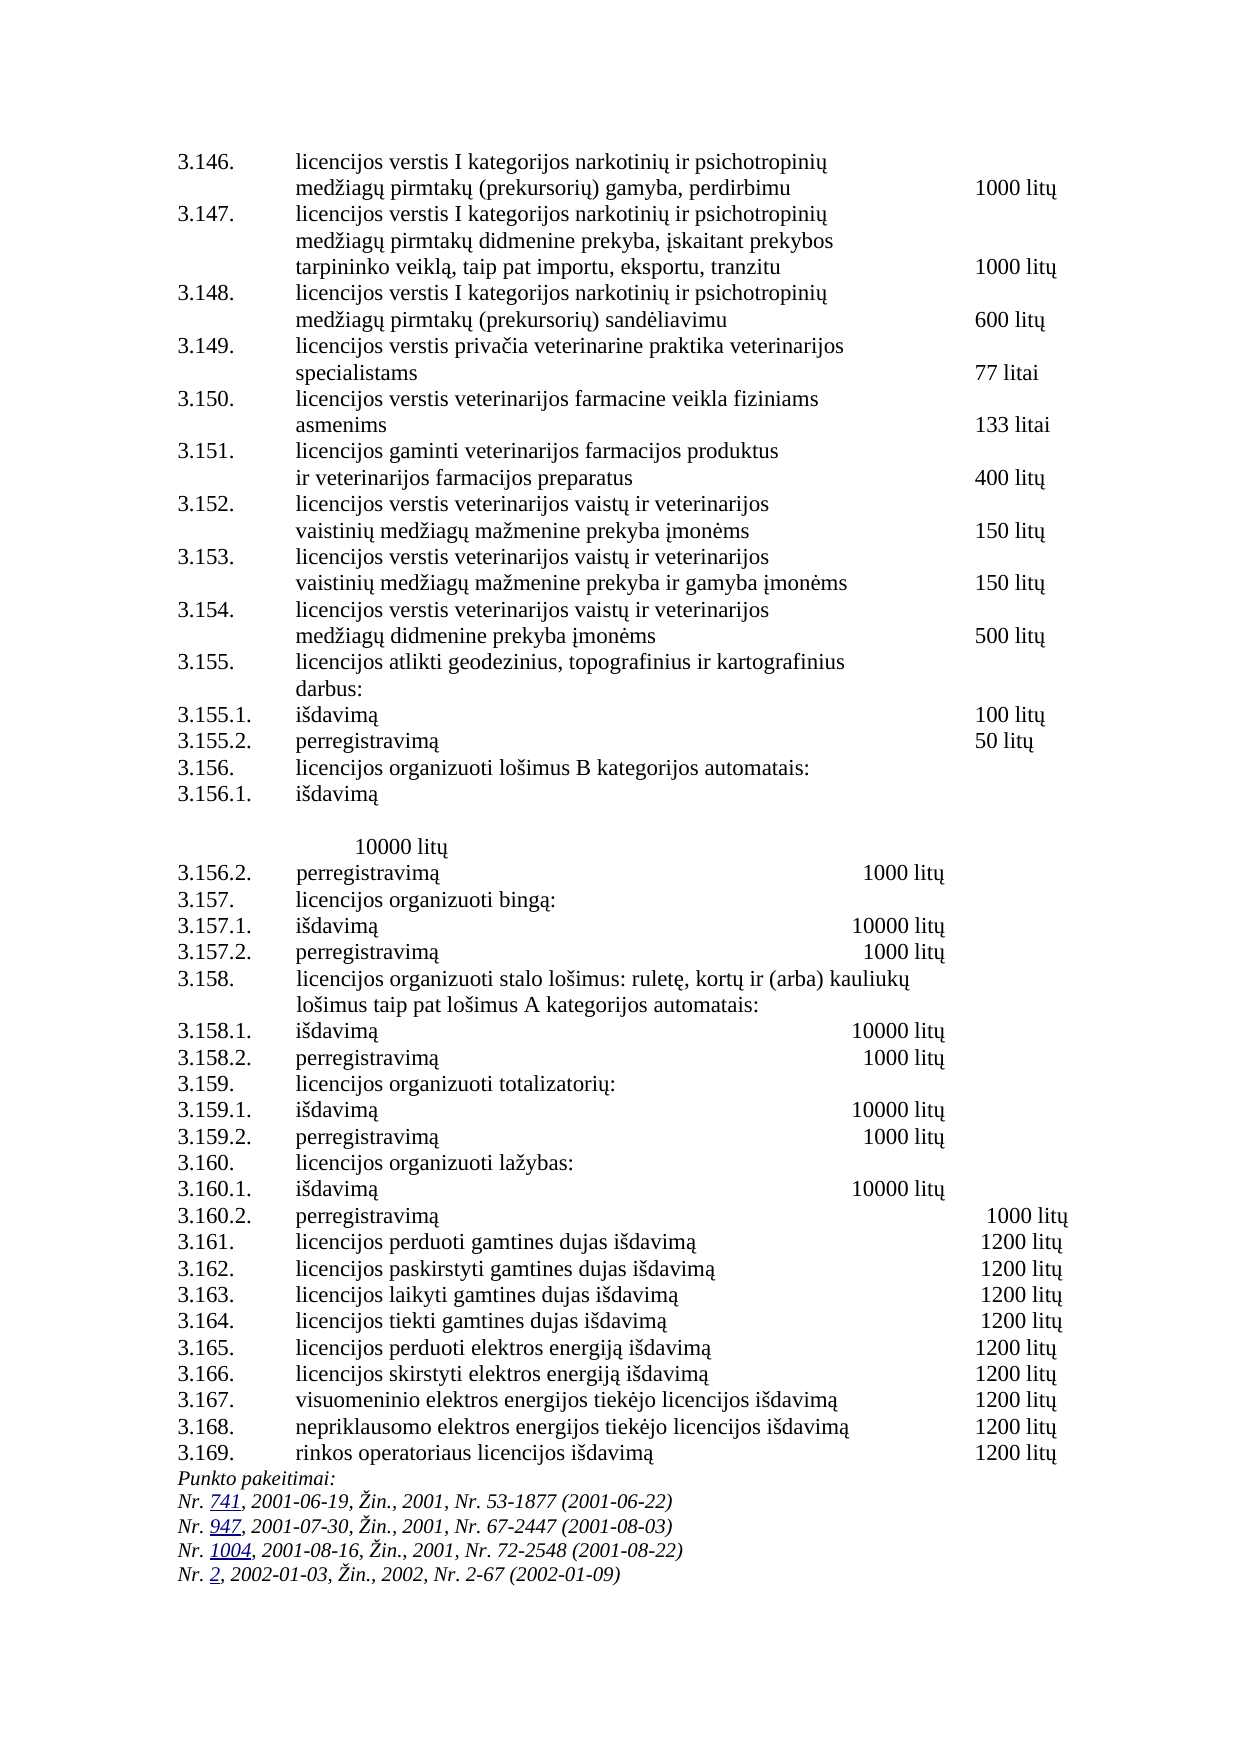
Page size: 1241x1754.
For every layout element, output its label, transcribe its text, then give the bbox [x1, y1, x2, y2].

text 3.148. licencijos verstis I kategorijos narkotinių ir psichotropinių medžiagų pirmtakų (prekursorių) sandėliavimu 600 litų [177, 279, 1122, 332]
list perregistravimą 1000 litų [177, 859, 1093, 886]
text 3.160.2. perregistravimą 1000 litų [177, 1202, 1122, 1228]
text 3.163. licencijos laikyti gamtines dujas išdavimą 1200 litų [177, 1281, 1122, 1307]
text 3.166. licencijos skirstyti elektros energiją išdavimą 1200 litų [177, 1360, 1122, 1386]
text 3.158.1. išdavimą 10000 litų [177, 1017, 945, 1044]
text 3.168. nepriklausomo elektros energijos tiekėjo licencijos išdavimą 1200 litų [177, 1413, 1122, 1439]
list licencijos organizuoti stalo lošimus: ruletę, kortų ir (arba) kauliukų [177, 965, 945, 991]
text 3.155.2. perregistravimą 50 litų [177, 727, 1122, 754]
text 3.159. licencijos organizuoti totalizatorių: [177, 1070, 945, 1096]
text 3.160. licencijos organizuoti lažybas: [177, 1149, 945, 1176]
text 3.162. licencijos paskirstyti gamtines dujas išdavimą 1200 litų [177, 1254, 1122, 1281]
text 3.146. licencijos verstis I kategorijos narkotinių ir psichotropinių medžiagų pirmtakų (prekursorių) gamyba, perdirbimu 1000 litų [177, 148, 1122, 200]
text Nr. 741, 2001-06-19, Žin., 2001, Nr. 53-1877 (2001-06-22) [177, 1489, 1122, 1513]
text 3.160.1. išdavimą 10000 litų [177, 1176, 945, 1202]
text lošimus taip pat lošimus A kategorijos automatais: [296, 991, 945, 1017]
text 3.155. licencijos atlikti geodezinius, topografinius ir kartografinius darbus: [177, 648, 1122, 701]
text Punkto pakeitimai: [177, 1465, 1122, 1489]
text 3.151. licencijos gaminti veterinarijos farmacijos produktus ir veterinarijos farmacijos preparatus 400 litų [177, 438, 1122, 490]
text 3.157.2. perregistravimą 1000 litų [177, 938, 945, 965]
text 3.159.2. perregistravimą 1000 litų [177, 1123, 945, 1149]
text 3.149. licencijos verstis privačia veterinarine praktika veterinarijos specialistams 77 litai [177, 332, 1122, 385]
text Nr. 2, 2002-01-03, Žin., 2002, Nr. 2-67 (2002-01-09) [177, 1562, 1122, 1586]
text 3.157. licencijos organizuoti bingą: [177, 886, 945, 912]
text 3.169. rinkos operatoriaus licencijos išdavimą 1200 litų [177, 1439, 1122, 1465]
text 3.159.1. išdavimą 10000 litų [177, 1096, 945, 1123]
text 3.158.2. perregistravimą 1000 litų [177, 1044, 945, 1070]
text 3.157.1. išdavimą 10000 litų [177, 912, 945, 938]
text Nr. 1004, 2001-08-16, Žin., 2001, Nr. 72-2548 (2001-08-22) [177, 1538, 1122, 1562]
text 3.155.1. išdavimą 100 litų [177, 701, 1122, 727]
text 3.164. licencijos tiekti gamtines dujas išdavimą 1200 litų [177, 1307, 1122, 1334]
text 3.154. licencijos verstis veterinarijos vaistų ir veterinarijos medžiagų didmenine prekyba įmonėms 500 litų [177, 596, 1122, 648]
text 3.161. licencijos perduoti gamtines dujas išdavimą 1200 litų [177, 1228, 1122, 1254]
text 3.150. licencijos verstis veterinarijos farmacine veikla fiziniams asmenims 133 litai [177, 385, 1122, 438]
text 3.167. visuomeninio elektros energijos tiekėjo licencijos išdavimą 1200 litų [177, 1386, 1122, 1413]
text 3.156. licencijos organizuoti lošimus B kategorijos automatais: [177, 754, 945, 780]
text 3.165. licencijos perduoti elektros energiją išdavimą 1200 litų [177, 1334, 1122, 1360]
text 3.147. licencijos verstis I kategorijos narkotinių ir psichotropinių medžiagų pirmtakų didmenine prekyba, įskaitant prekybos tarpininko veiklą, taip pat importu, eksportu, tranzitu 1000 litų [177, 200, 1122, 279]
text 3.152. licencijos verstis veterinarijos vaistų ir veterinarijos vaistinių medžiagų mažmenine prekyba įmonėms 150 litų [177, 490, 1122, 543]
text Nr. 947, 2001-07-30, Žin., 2001, Nr. 67-2447 (2001-08-03) [177, 1513, 1122, 1538]
text 3.156.1. išdavimą 10000 litų [177, 780, 974, 859]
text 3.153. licencijos verstis veterinarijos vaistų ir veterinarijos vaistinių medžiagų mažmenine prekyba ir gamyba įmonėms 150 litų [177, 543, 1122, 596]
